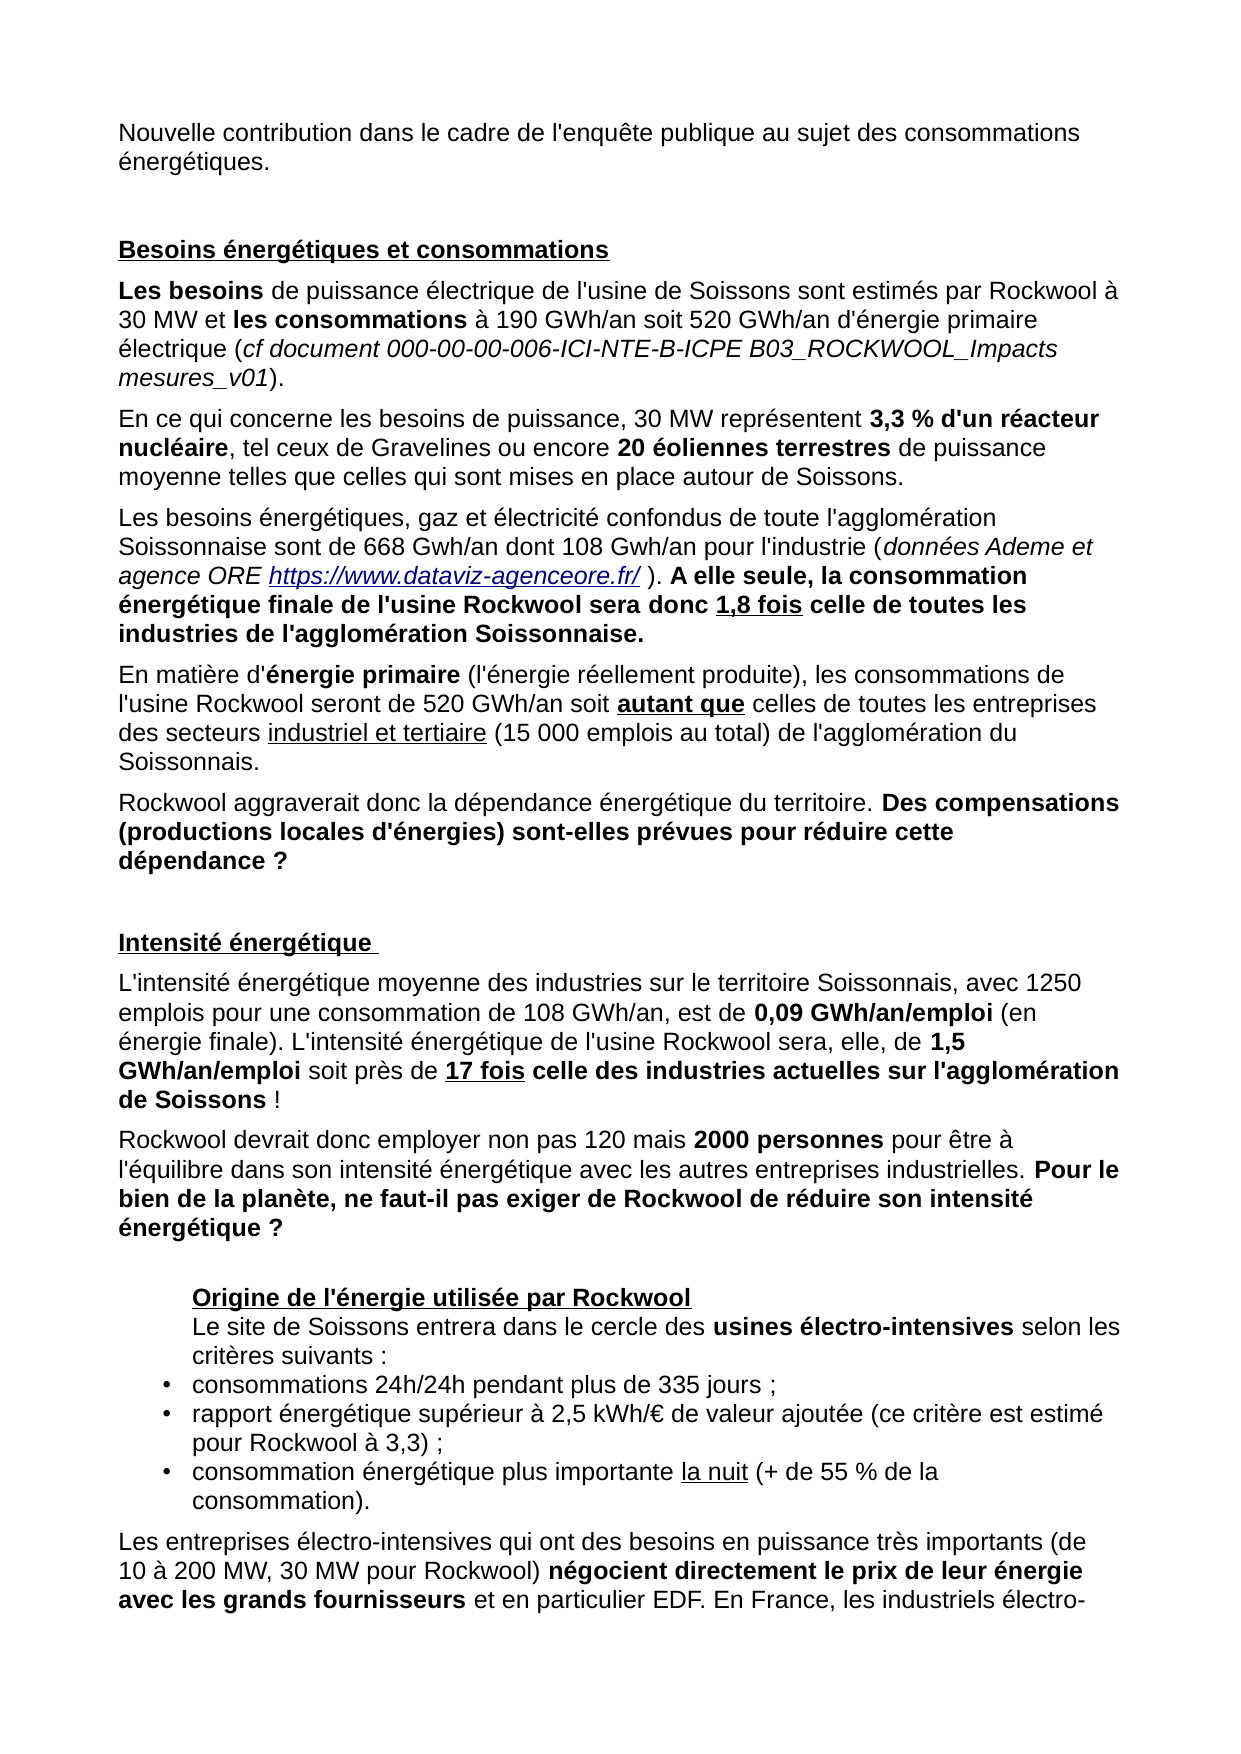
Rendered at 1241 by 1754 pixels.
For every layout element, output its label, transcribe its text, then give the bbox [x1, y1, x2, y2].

text Rockwool devrait donc employer non pas 120 mais 2000 personnes pour être à l'équilibre dans son intensité énergétique avec les autres entreprises industrielles. Pour le bien de la planète, ne faut-il pas exiger de Rockwool de réduire son intensité énergétique ? [118, 1125, 1122, 1242]
text L'intensité énergétique moyenne des industries sur le territoire Soissonnais, avec 1250 emplois pour une consommation de 108 GWh/an, est de 0,09 GWh/an/emploi (en énergie finale). L'intensité énergétique de l'usine Rockwool sera, elle, de 1,5 GWh/an/emploi soit près de 17 fois celle des industries actuelles sur l'agglomération de Soissons ! [118, 968, 1122, 1114]
text Intensité énergétique [118, 927, 1122, 957]
text Nouvelle contribution dans le cadre de l'enquête publique au sujet des consommations énergétiques. [118, 118, 1122, 176]
list rapport énergétique supérieur à 2,5 kWh/€ de valeur ajoutée (ce critère est estimé pour Rockwool à 3,3) ; [162, 1399, 1122, 1457]
text Les besoins énergétiques, gaz et électricité confondus de toute l'agglomération Soissonnaise sont de 668 Gwh/an dont 108 Gwh/an pour l'industrie (données Ademe et agence ORE https://www.dataviz-agenceore.fr/ ). A elle seule, la consommation énergétique finale de l'usine Rockwool sera donc 1,8 fois celle de toutes les industries de l'agglomération Soissonnaise. [118, 503, 1122, 648]
list consommation énergétique plus importante la nuit (+ de 55 % de la consommation). [162, 1457, 1122, 1515]
list Origine de l'énergie utilisée par Rockwool [162, 1282, 1122, 1312]
text Les entreprises électro-intensives qui ont des besoins en puissance très importants (de 10 à 200 MW, 30 MW pour Rockwool) négocient directement le prix de leur énergie avec les grands fournisseurs et en particulier EDF. En France, les industriels électro- [118, 1527, 1122, 1614]
text Besoins énergétiques et consommations [118, 235, 1122, 264]
text Les besoins de puissance électrique de l'usine de Soissons sont estimés par Rockwool à 30 MW et les consommations à 190 GWh/an soit 520 GWh/an d'énergie primaire électrique (cf document 000-00-00-006-ICI-NTE-B-ICPE B03_ROCKWOOL_Impacts mesures_v01). [118, 276, 1122, 392]
text En ce qui concerne les besoins de puissance, 30 MW représentent 3,3 % d'un réacteur nucléaire, tel ceux de Gravelines ou encore 20 éoliennes terrestres de puissance moyenne telles que celles qui sont mises en place autour de Soissons. [118, 404, 1122, 491]
list consommations 24h/24h pendant plus de 335 jours ; [162, 1370, 1122, 1399]
text Rockwool aggraverait donc la dépendance énergétique du territoire. Des compensations (productions locales d'énergies) sont-elles prévues pour réduire cette dépendance ? [118, 788, 1122, 875]
text En matière d'énergie primaire (l'énergie réellement produite), les consommations de l'usine Rockwool seront de 520 GWh/an soit autant que celles de toutes les entreprises des secteurs industriel et tertiaire (15 000 emplois au total) de l'agglomération du Soissonnais. [118, 660, 1122, 776]
list Le site de Soissons entrera dans le cercle des usines électro-intensives selon les critères suivants : [162, 1312, 1122, 1370]
